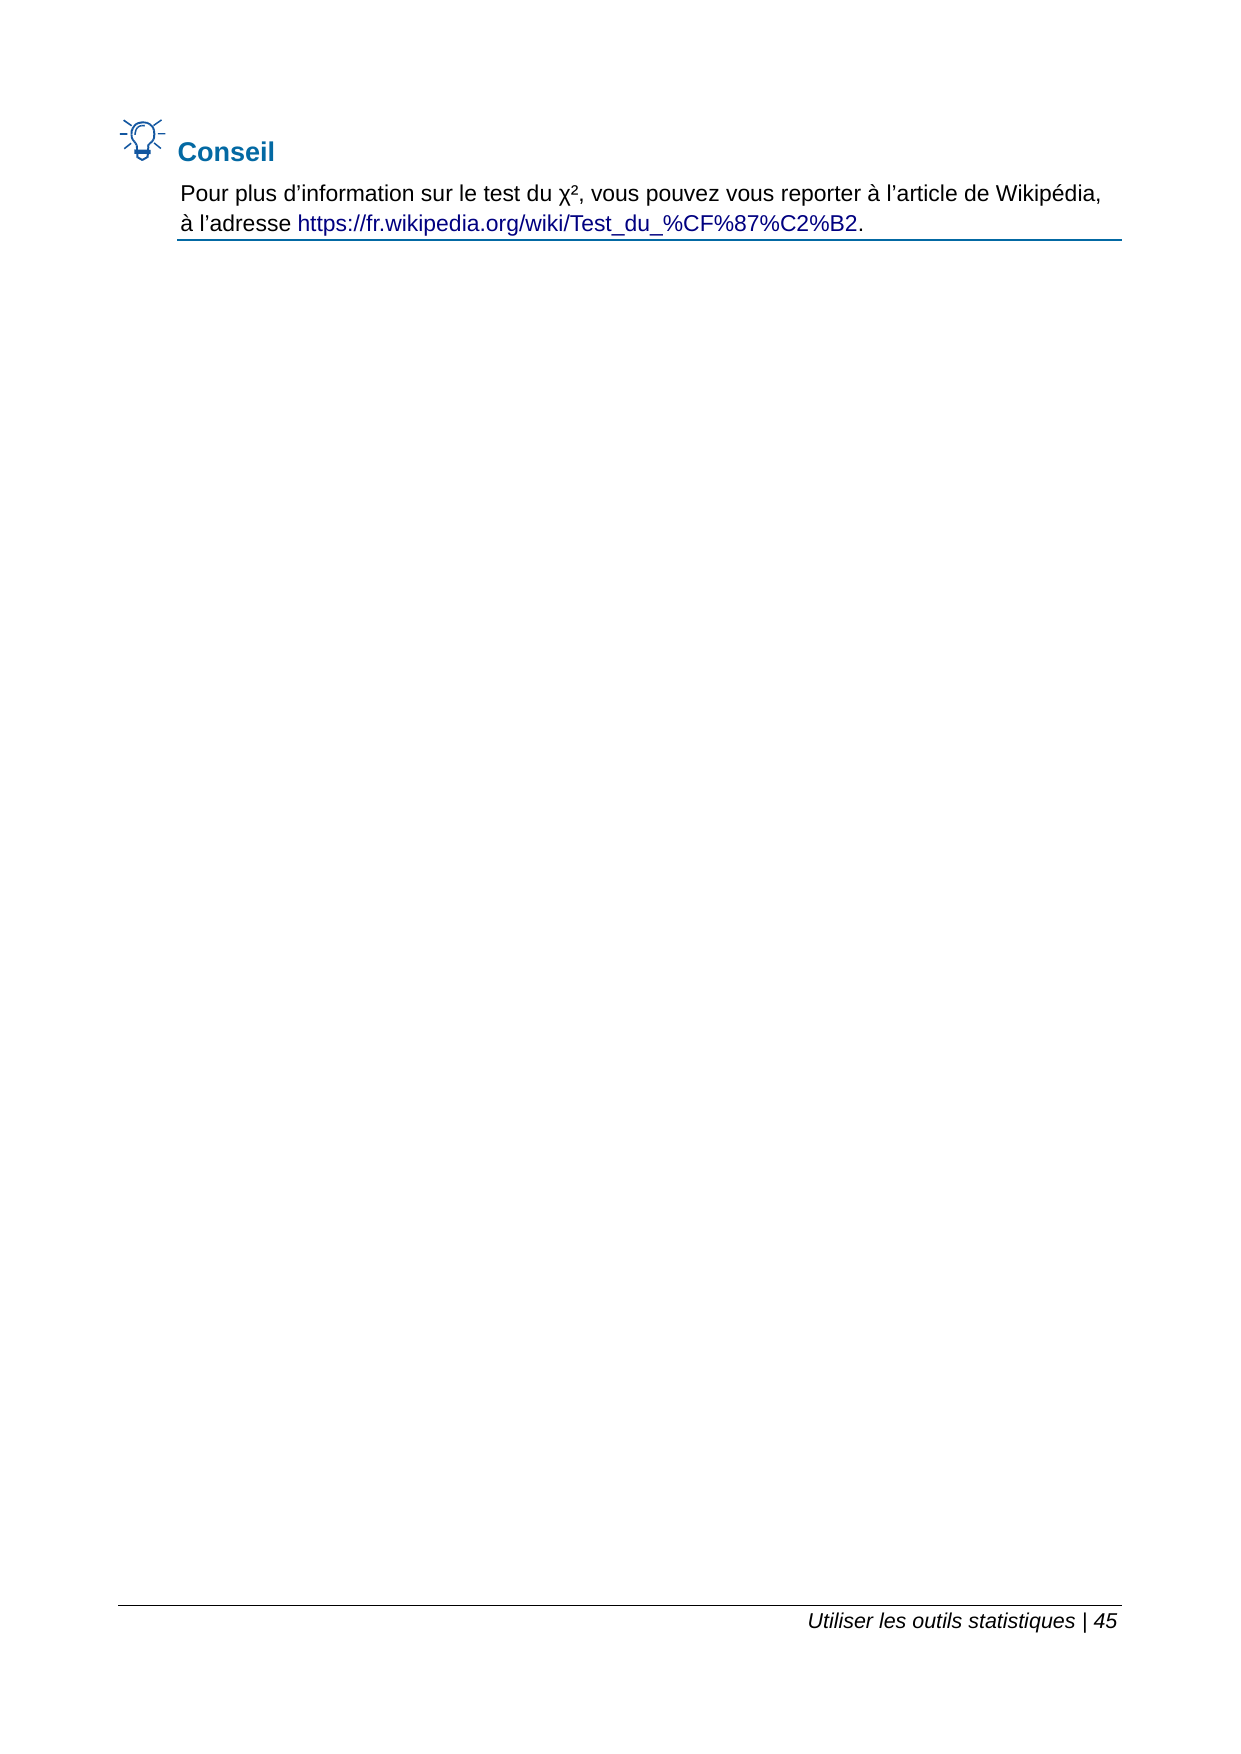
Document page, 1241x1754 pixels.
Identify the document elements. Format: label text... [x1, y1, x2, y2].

text Pour plus d’information sur le test du χ², vous pouvez vous reporter à l’article de Wikipédia, à l’adresse https://fr.wikipedia.org/wiki/Test_du_%CF%87%C2%B2. [177, 174, 1122, 239]
list Conseil [118, 118, 1122, 167]
